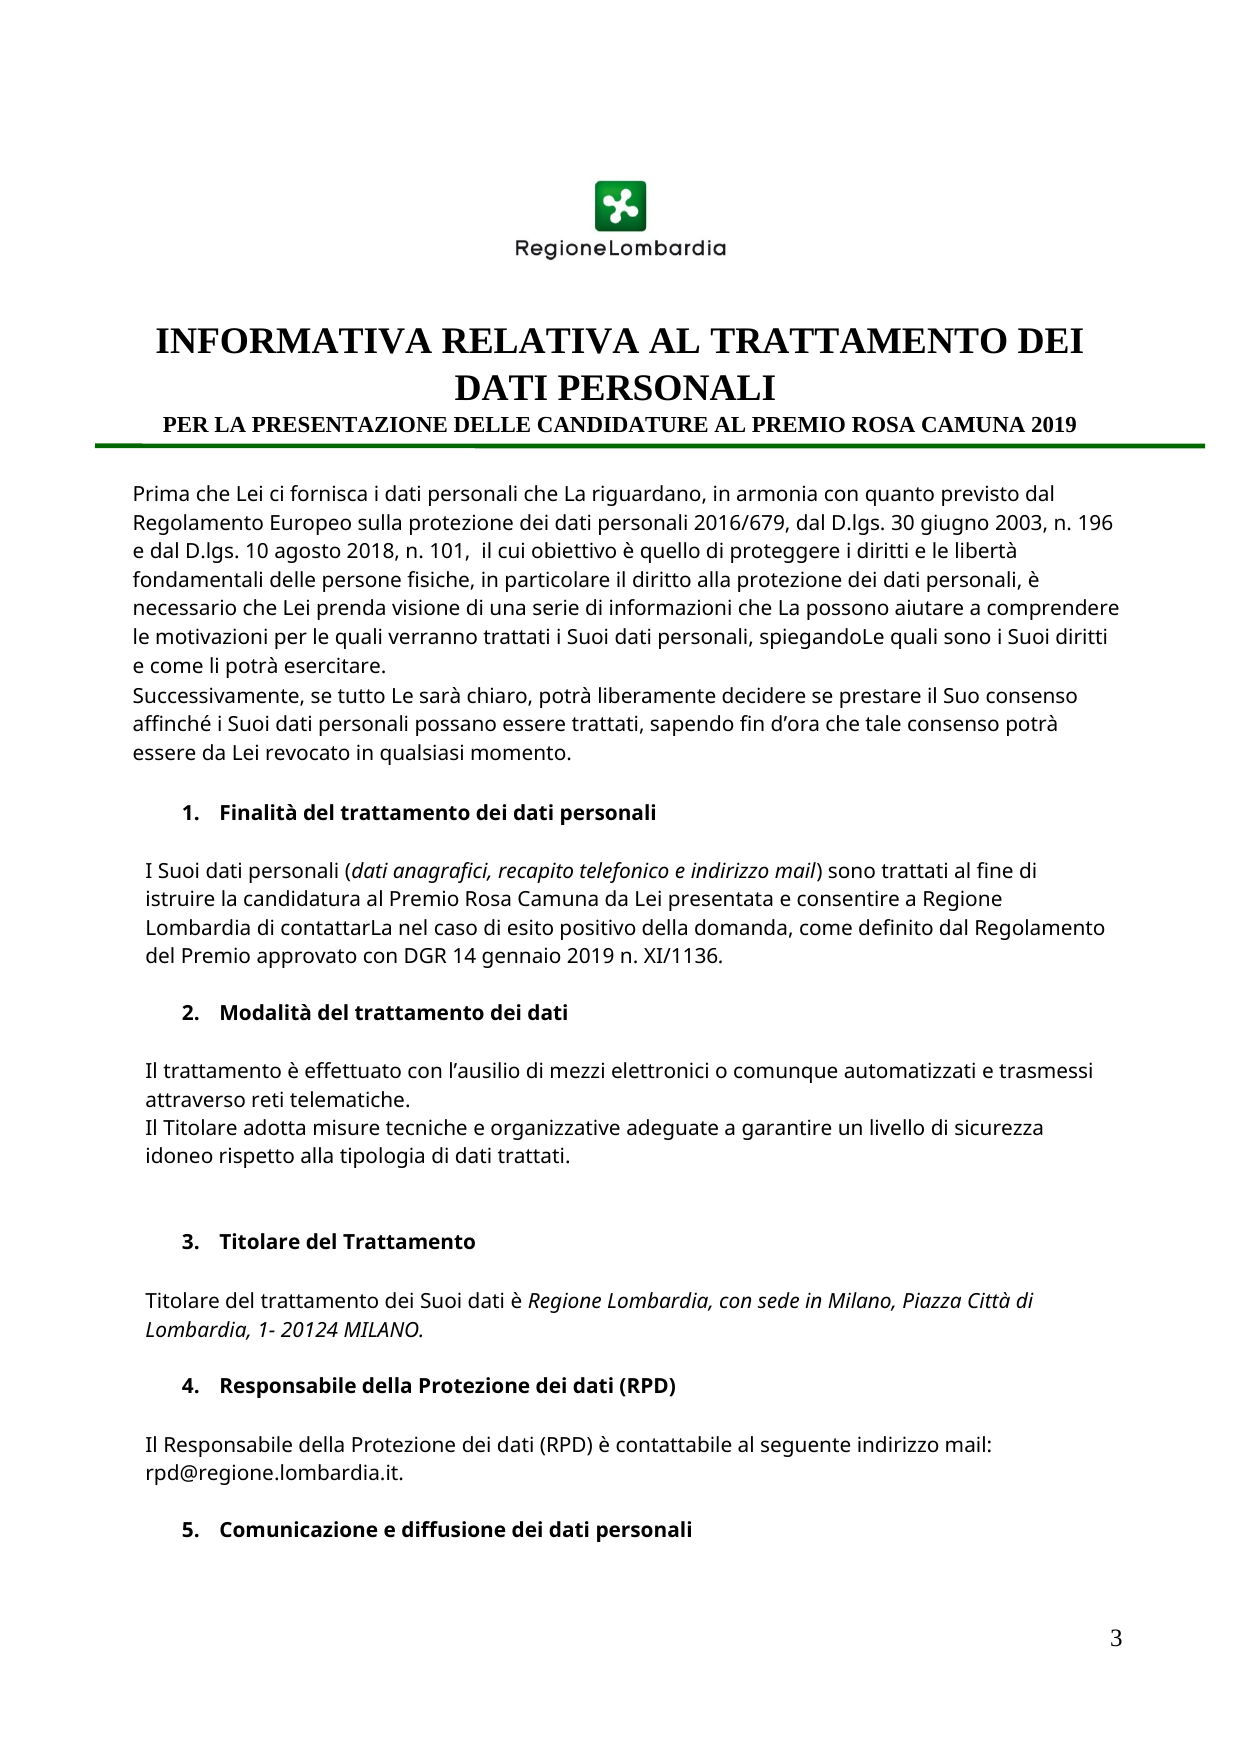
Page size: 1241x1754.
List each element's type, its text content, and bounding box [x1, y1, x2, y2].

list Modalità del trattamento dei dati [182, 998, 1108, 1027]
list Finalità del trattamento dei dati personali [182, 798, 1108, 826]
text I Suoi dati personali (dati anagrafici, recapito telefonico e indirizzo mail) sono trattati al fine di istruire la candidatura al Premio Rosa Camuna da Lei presentata e consentire a Regione Lombardia di contattarLa nel caso di esito positivo della domanda, come definito dal Regolamento del Premio approvato con DGR 14 gennaio 2019 n. XI/1136. [145, 856, 1108, 970]
text PER LA PRESENTAZIONE DELLE CANDIDATURE AL PREMIO ROSA CAMUNA 2019 [118, 411, 1122, 437]
text Titolare del trattamento dei Suoi dati è Regione Lombardia, con sede in Milano, Piazza Città di Lombardia, 1- 20124 MILANO. [145, 1286, 1108, 1343]
list Responsabile della Protezione dei dati (RPD) [182, 1372, 1108, 1400]
text Successivamente, se tutto Le sarà chiaro, potrà liberamente decidere se prestare il Suo consenso affinché i Suoi dati personali possano essere trattati, sapendo fin d’ora che tale consenso potrà essere da Lei revocato in qualsiasi momento. [132, 681, 1123, 766]
text Il trattamento è effettuato con l’ausilio di mezzi elettronici o comunque automatizzati e trasmessi attraverso reti telematiche. [145, 1056, 1108, 1113]
text Prima che Lei ci fornisca i dati personali che La riguardano, in armonia con quanto previsto dal Regolamento Europeo sulla protezione dei dati personali 2016/679, dal D.lgs. 30 giugno 2003, n. 196 e dal D.lgs. 10 agosto 2018, n. 101, il cui obiettivo è quello di proteggere i diritti e le libertà fondamentali delle persone fisiche, in particolare il diritto alla protezione dei dati personali, è necessario che Lei prenda visione di una serie di informazioni che La possono aiutare a comprendere le motivazioni per le quali verranno trattati i Suoi dati personali, spiegandoLe quali sono i Suoi diritti e come li potrà esercitare. [132, 479, 1123, 679]
list Comunicazione e diffusione dei dati personali [182, 1515, 1108, 1543]
list Titolare del Trattamento [182, 1227, 1108, 1255]
text INFORMATIVA RELATIVA AL TRATTAMENTO DEI DATI PERSONALI [118, 319, 1122, 408]
text Il Responsabile della Protezione dei dati (RPD) è contattabile al seguente indirizzo mail: rpd@regione.lombardia.it. [145, 1430, 1108, 1487]
text Il Titolare adotta misure tecniche e organizzative adeguate a garantire un livello di sicurezza idoneo rispetto alla tipologia di dati trattati. [145, 1113, 1108, 1170]
